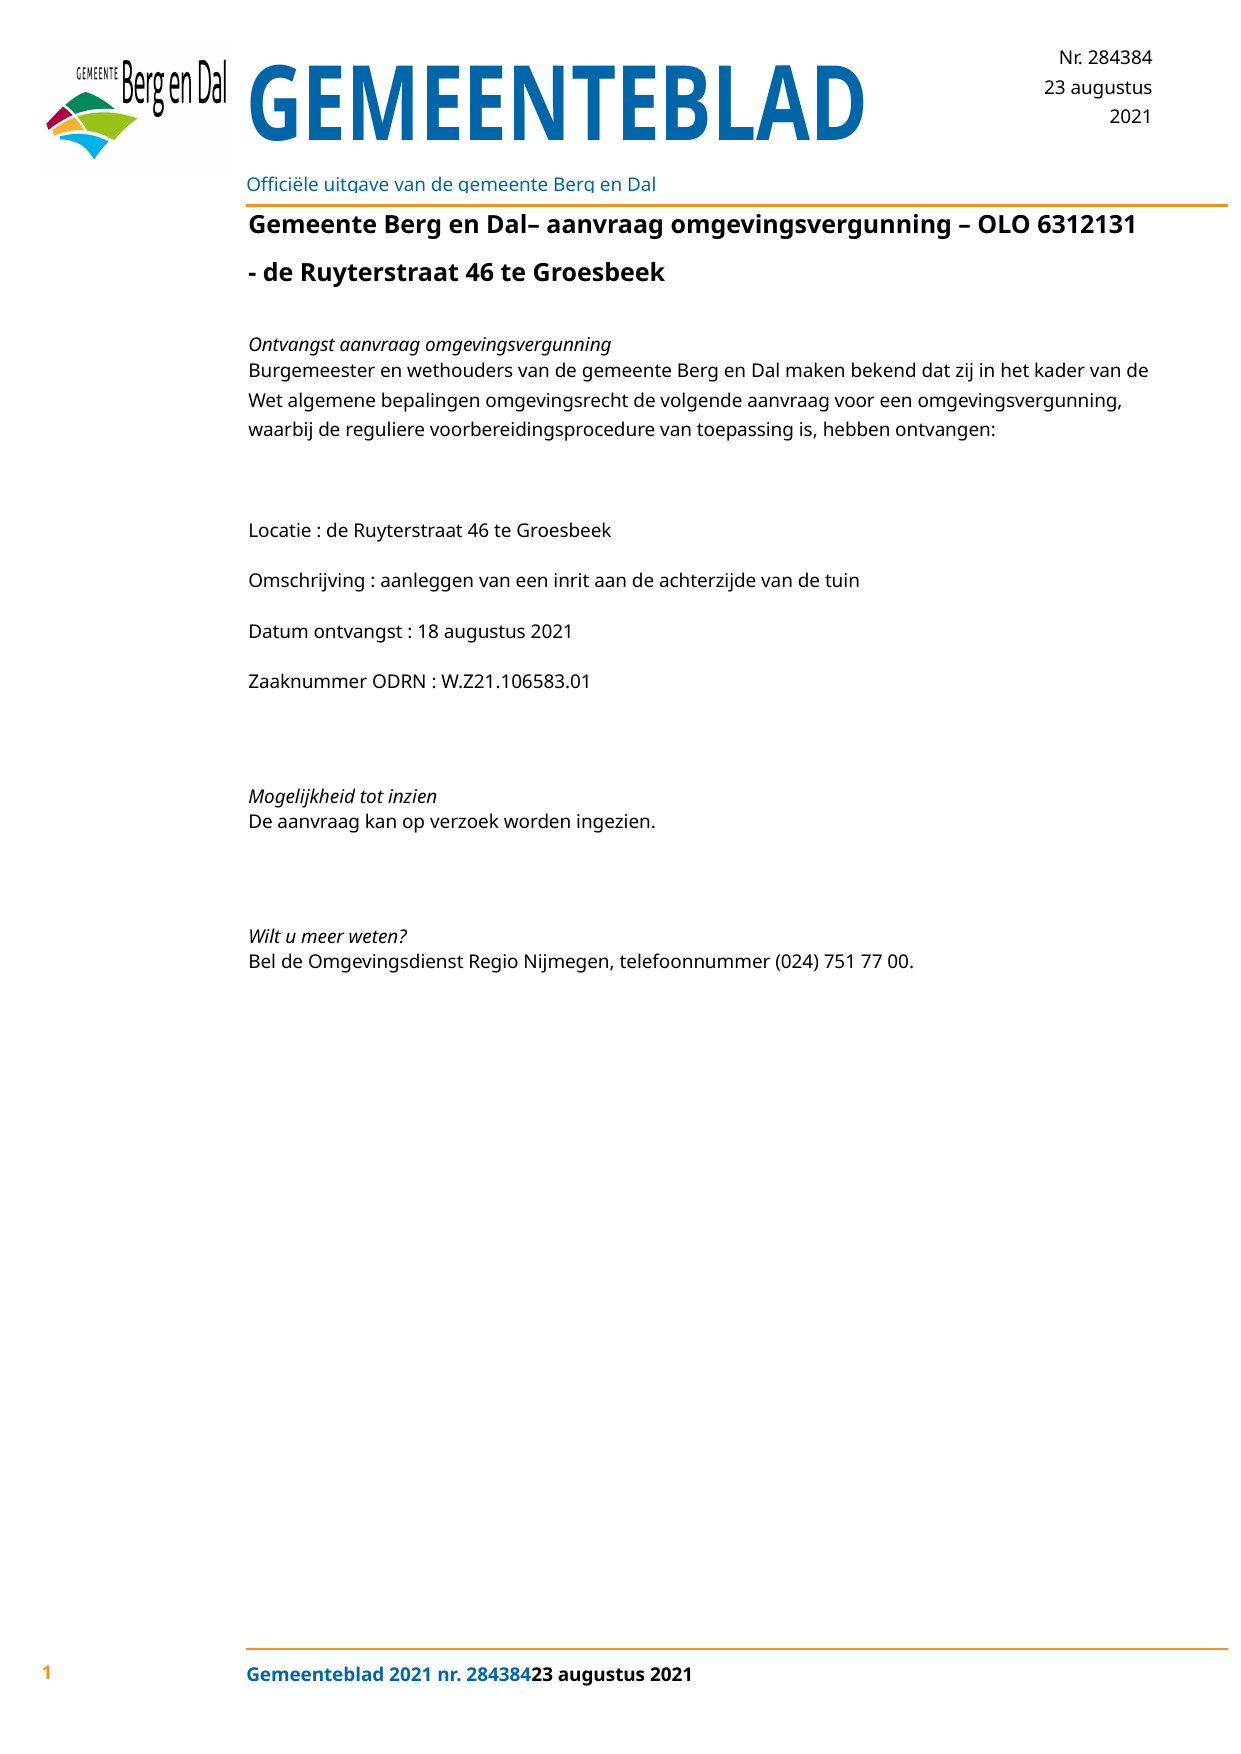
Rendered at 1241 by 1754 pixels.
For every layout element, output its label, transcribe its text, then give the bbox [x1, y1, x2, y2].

text Datum ontvangst : 18 augustus 2021 [248, 618, 1152, 644]
text Gemeente Berg en Dal– aanvraag omgevingsvergunning – OLO 6312131 - de Ruyterstraat 46 te Groesbeek [248, 207, 1152, 288]
picture [41, 47, 231, 172]
text Locatie : de Ruyterstraat 46 te Groesbeek [248, 517, 1152, 543]
text Omschrijving : aanleggen van een inrit aan de achterzijde van de tuin [248, 568, 1152, 593]
text Bel de Omgevingsdienst Regio Nijmegen, telefoonnummer (024) 751 77 00. [248, 949, 1152, 974]
text Wilt u meer weten? [248, 923, 1152, 949]
text Ontvangst aanvraag omgevingsvergunning [248, 331, 1152, 357]
text Burgemeester en wethouders van de gemeente Berg en Dal maken bekend dat zij in het kader van de Wet algemene bepalingen omgevingsrecht de volgende aanvraag voor een omgevingsvergunning, waarbij de reguliere voorbereidingsprocedure van toepassing is, hebben ontvangen: [248, 357, 1152, 442]
text Zaaknummer ODRN : W.Z21.106583.01 [248, 668, 1152, 694]
text Mogelijkheid tot inzien [248, 783, 1152, 808]
text De aanvraag kan op verzoek worden ingezien. [248, 808, 1152, 834]
